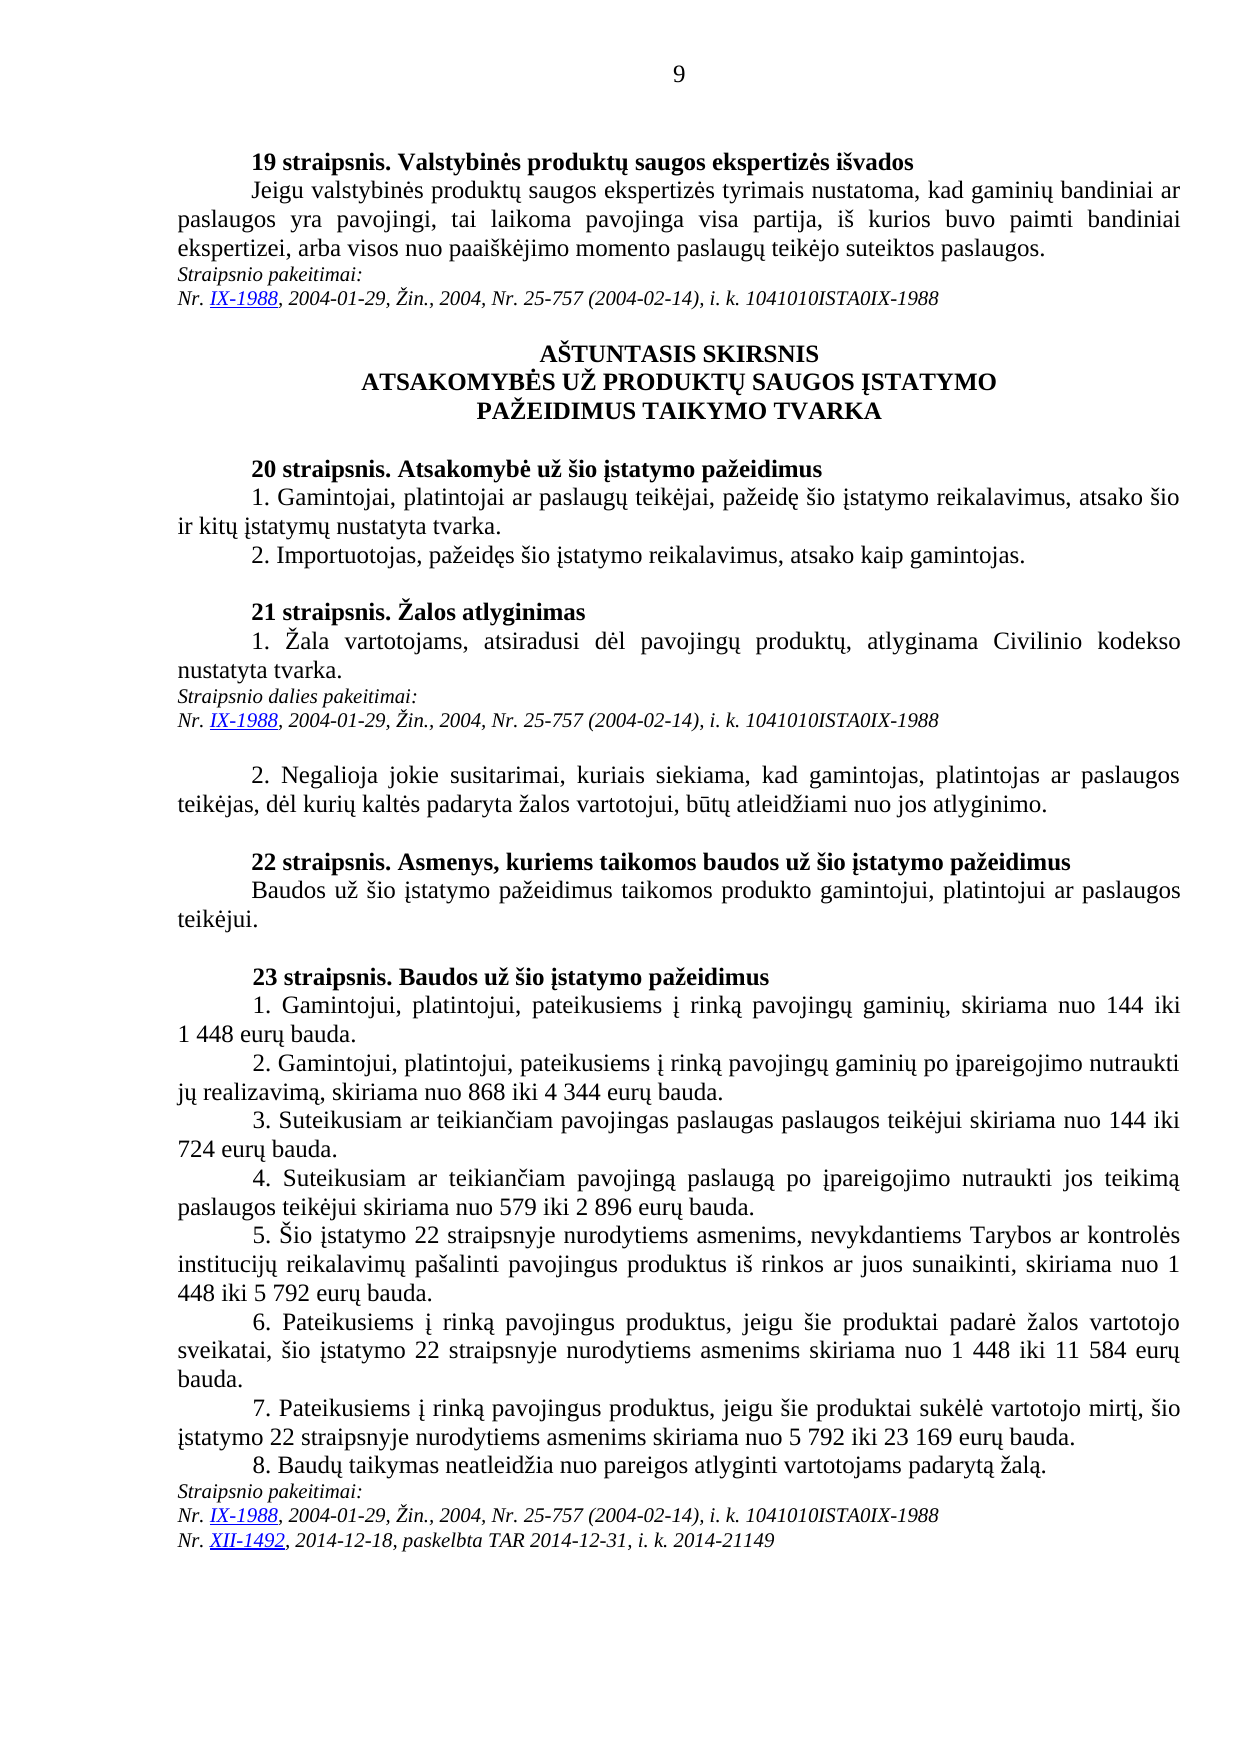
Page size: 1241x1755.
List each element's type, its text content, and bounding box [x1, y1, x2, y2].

text Nr. XII-1492, 2014-12-18, paskelbta TAR 2014-12-31, i. k. 2014-21149 [177, 1527, 1181, 1552]
text Straipsnio dalies pakeitimai: [177, 684, 1181, 708]
text 6. Pateikusiems į rinką pavojingus produktus, jeigu šie produktai padarė žalos vartotojo sveikatai, šio įstatymo 22 straipsnyje nurodytiems asmenims skiriama nuo 1 448 iki 11 584 eurų bauda. [177, 1307, 1181, 1393]
text 22 straipsnis. Asmenys, kuriems taikomos baudos už šio įstatymo pažeidimus [177, 847, 1181, 876]
text 2. Importuotojas, pažeidęs šio įstatymo reikalavimus, atsako kaip gamintojas. [177, 540, 1181, 569]
text 2. Negalioja jokie susitarimai, kuriais siekiama, kad gamintojas, platintojas ar paslaugos teikėjas, dėl kurių kaltės padaryta žalos vartotojui, būtų atleidžiami nuo jos atlyginimo. [177, 761, 1181, 818]
text Baudos už šio įstatymo pažeidimus taikomos produkto gamintojui, platintojui ar paslaugos teikėjui. [177, 876, 1181, 933]
text 20 straipsnis. Atsakomybė už šio įstatymo pažeidimus [177, 454, 1181, 482]
text Nr. IX-1988, 2004-01-29, Žin., 2004, Nr. 25-757 (2004-02-14), i. k. 1041010ISTA0IX-1988 [177, 1503, 1181, 1527]
text 21 straipsnis. Žalos atlyginimas [177, 597, 1181, 626]
text Nr. IX-1988, 2004-01-29, Žin., 2004, Nr. 25-757 (2004-02-14), i. k. 1041010ISTA0IX-1988 [177, 286, 1181, 310]
text Straipsnio pakeitimai: [177, 262, 1181, 286]
text Jeigu valstybinės produktų saugos ekspertizės tyrimais nustatoma, kad gaminių bandiniai ar paslaugos yra pavojingi, tai laikoma pavojinga visa partija, iš kurios buvo paimti bandiniai ekspertizei, arba visos nuo paaiškėjimo momento paslaugų teikėjo suteiktos paslaugos. [177, 176, 1181, 262]
text 1. Gamintojai, platintojai ar paslaugų teikėjai, pažeidę šio įstatymo reikalavimus, atsako šio ir kitų įstatymų nustatyta tvarka. [177, 482, 1181, 540]
text 5. Šio įstatymo 22 straipsnyje nurodytiems asmenims, nevykdantiems Tarybos ar kontrolės institucijų reikalavimų pašalinti pavojingus produktus iš rinkos ar juos sunaikinti, skiriama nuo 1 448 iki 5 792 eurų bauda. [177, 1221, 1181, 1307]
text 23 straipsnis. Baudos už šio įstatymo pažeidimus [177, 962, 1181, 991]
text PAŽEIDIMUS TAIKYMO TVARKA [177, 396, 1181, 425]
text 1. Gamintojui, platintojui, pateikusiems į rinką pavojingų gaminių, skiriama nuo 144 iki 1 448 eurų bauda. [177, 991, 1181, 1048]
text 19 straipsnis. Valstybinės produktų saugos ekspertizės išvados [177, 147, 1181, 176]
text 8. Baudų taikymas neatleidžia nuo pareigos atlyginti vartotojams padarytą žalą. [177, 1451, 1181, 1479]
text ATSAKOMYBĖS UŽ PRODUKTŲ SAUGOS ĮSTATYMO [177, 367, 1181, 396]
text 7. Pateikusiems į rinką pavojingus produktus, jeigu šie produktai sukėlė vartotojo mirtį, šio įstatymo 22 straipsnyje nurodytiems asmenims skiriama nuo 5 792 iki 23 169 eurų bauda. [177, 1393, 1181, 1451]
text AŠTUNTASIS SKIRSNIS [177, 339, 1181, 367]
text Straipsnio pakeitimai: [177, 1479, 1181, 1503]
text Nr. IX-1988, 2004-01-29, Žin., 2004, Nr. 25-757 (2004-02-14), i. k. 1041010ISTA0IX-1988 [177, 708, 1181, 732]
text 3. Suteikusiam ar teikiančiam pavojingas paslaugas paslaugos teikėjui skiriama nuo 144 iki 724 eurų bauda. [177, 1106, 1181, 1163]
text 4. Suteikusiam ar teikiančiam pavojingą paslaugą po įpareigojimo nutraukti jos teikimą paslaugos teikėjui skiriama nuo 579 iki 2 896 eurų bauda. [177, 1163, 1181, 1221]
text 2. Gamintojui, platintojui, pateikusiems į rinką pavojingų gaminių po įpareigojimo nutraukti jų realizavimą, skiriama nuo 868 iki 4 344 eurų bauda. [177, 1048, 1181, 1106]
text 1. Žala vartotojams, atsiradusi dėl pavojingų produktų, atlyginama Civilinio kodekso nustatyta tvarka. [177, 626, 1181, 684]
